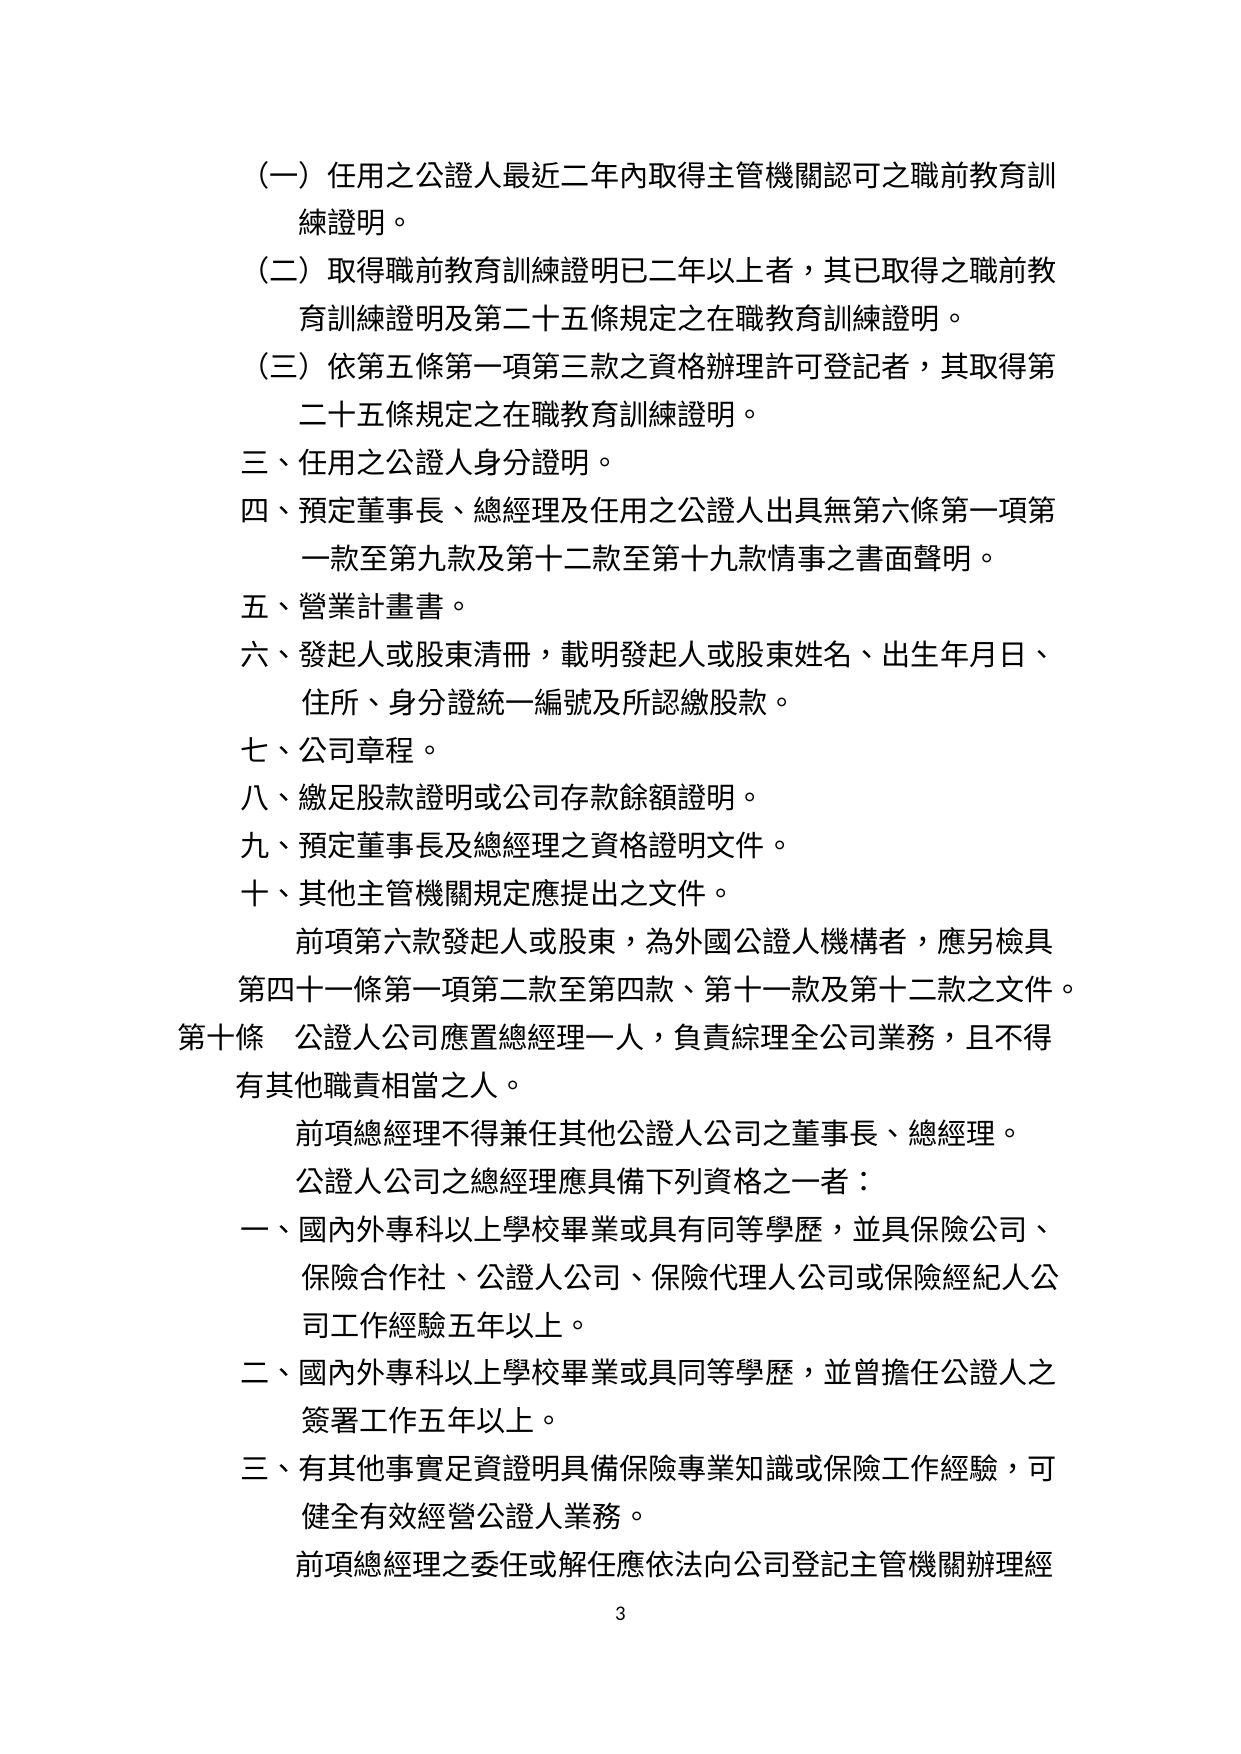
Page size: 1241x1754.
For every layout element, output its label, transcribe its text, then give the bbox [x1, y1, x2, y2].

text 三、有其他事實足資證明具備保險專業知識或保險工作經驗，可健全有效經營公證人業務。 [240, 1441, 1063, 1537]
text 十、其他主管機關規定應提出之文件。 [240, 866, 1063, 914]
text （三）依第五條第一項第三款之資格辦理許可登記者，其取得第二十五條規定之在職教育訓練證明。 [240, 339, 1063, 435]
text 前項總經理之委任或解任應依法向公司登記主管機關辦理經 [237, 1537, 1062, 1585]
text 二、國內外專科以上學校畢業或具同等學歷，並曾擔任公證人之簽署工作五年以上。 [240, 1346, 1063, 1441]
text 前項第六款發起人或股東，為外國公證人機構者，應另檢具第四十一條第一項第二款至第四款、第十一款及第十二款之文件。 [237, 914, 1062, 1010]
text 三、任用之公證人身分證明。 [240, 435, 1063, 483]
text 五、營業計畫書。 [240, 579, 1063, 627]
text 前項總經理不得兼任其他公證人公司之董事長、總經理。 [237, 1106, 1062, 1154]
text 公證人公司之總經理應具備下列資格之一者： [237, 1154, 1062, 1202]
text 一、國內外專科以上學校畢業或具有同等學歷，並具保險公司、保險合作社、公證人公司、保險代理人公司或保險經紀人公司工作經驗五年以上。 [240, 1202, 1063, 1346]
text （一）任用之公證人最近二年內取得主管機關認可之職前教育訓練證明。 [240, 148, 1063, 243]
text （二）取得職前教育訓練證明已二年以上者，其已取得之職前教育訓練證明及第二十五條規定之在職教育訓練證明。 [240, 243, 1063, 339]
text 四、預定董事長、總經理及任用之公證人出具無第六條第一項第一款至第九款及第十二款至第十九款情事之書面聲明。 [240, 483, 1063, 579]
text 六、發起人或股東清冊，載明發起人或股東姓名、出生年月日、住所、身分證統一編號及所認繳股款。 [240, 627, 1063, 723]
text 九、預定董事長及總經理之資格證明文件。 [240, 818, 1063, 866]
text 七、公司章程。 [240, 723, 1063, 771]
text 第十條 公證人公司應置總經理一人，負責綜理全公司業務，且不得有其他職責相當之人。 [177, 1010, 1063, 1106]
text 八、繳足股款證明或公司存款餘額證明。 [240, 771, 1063, 818]
